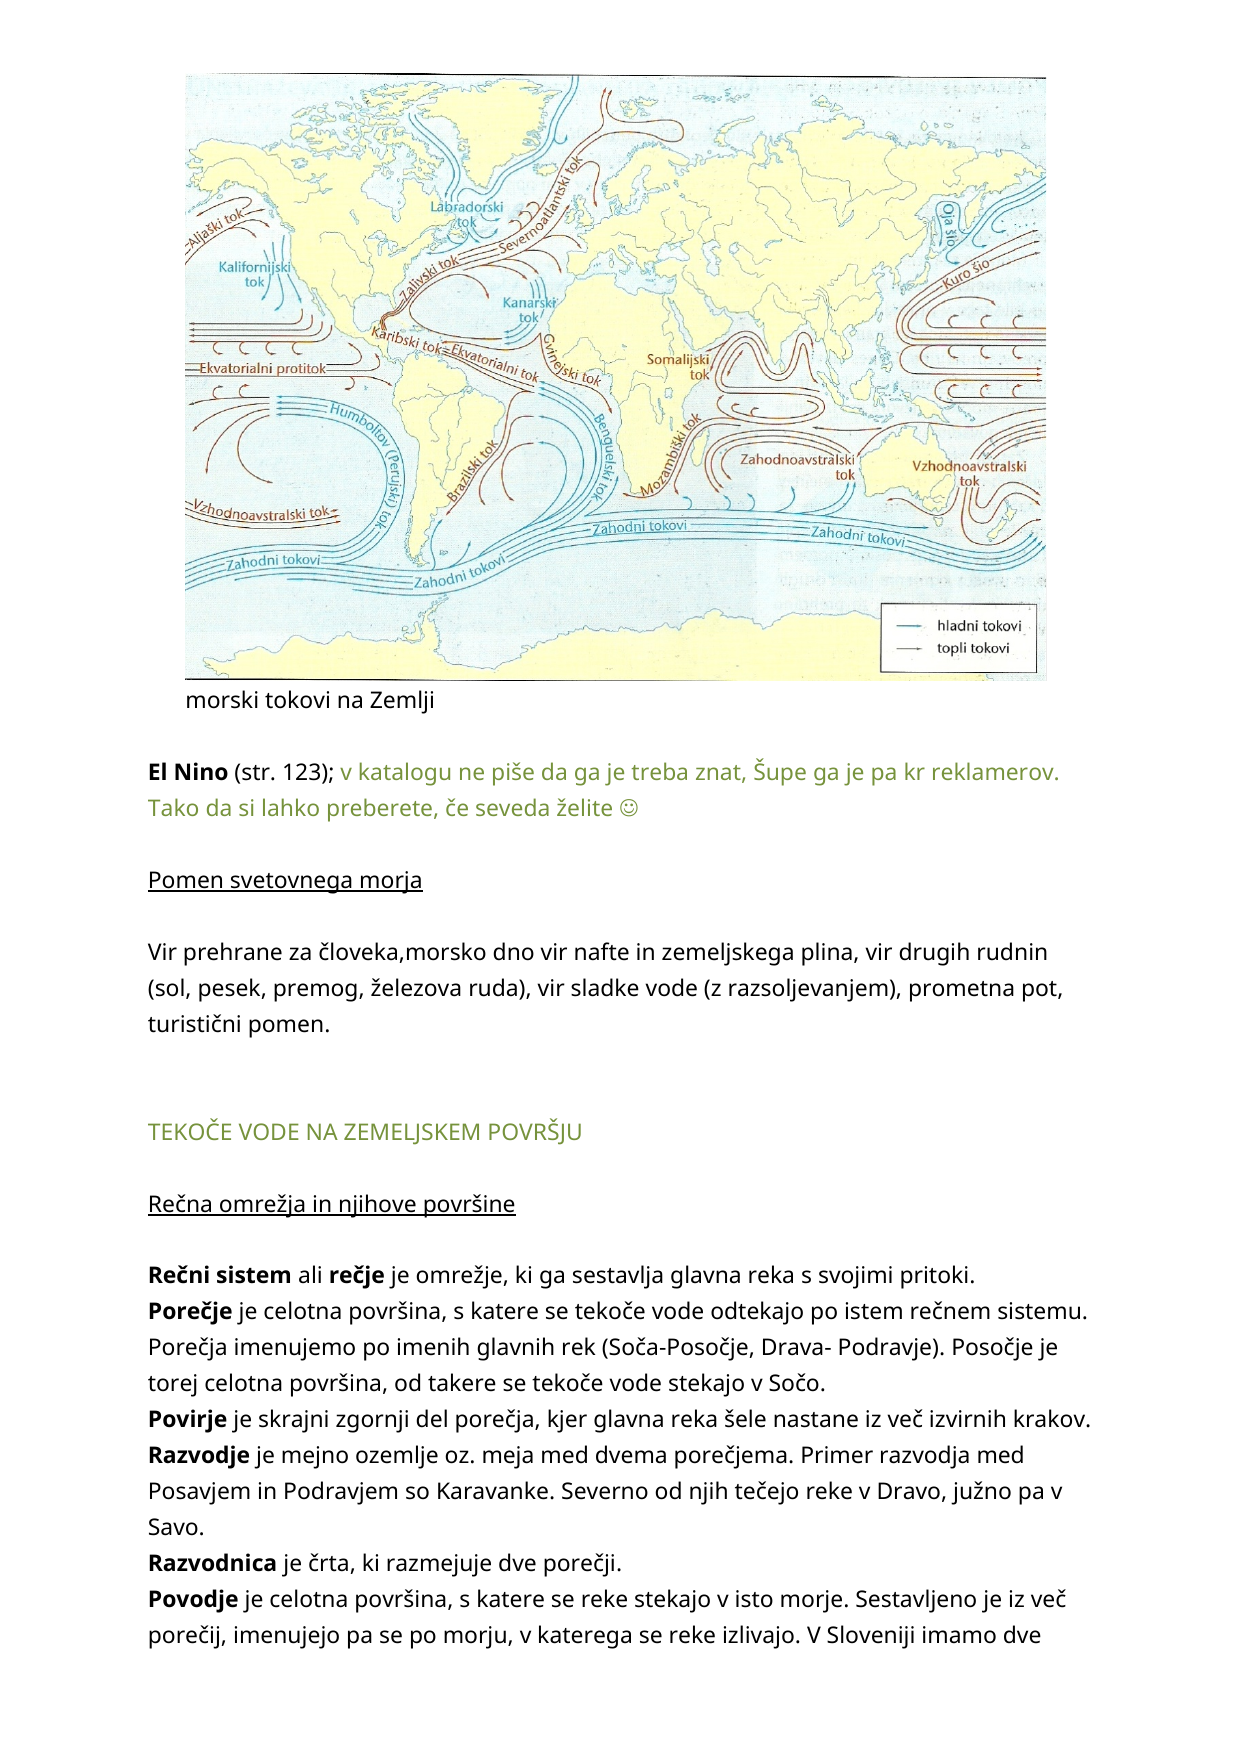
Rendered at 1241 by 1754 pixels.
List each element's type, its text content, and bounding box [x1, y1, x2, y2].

text Razvodje je mejno ozemlje oz. meja med dvema porečjema. Primer razvodja med Posavjem in Podravjem so Karavanke. Severno od njih tečejo reke v Dravo, južno pa v Savo. [148, 1439, 1093, 1542]
text Povirje je skrajni zgornji del porečja, kjer glavna reka šele nastane iz več izvirnih krakov. [148, 1403, 1093, 1434]
text Pomen svetovnega morja [148, 864, 1093, 895]
text Razvodnica je črta, ki razmejuje dve porečji. [148, 1547, 1093, 1578]
text Vir prehrane za človeka,morsko dno vir nafte in zemeljskega plina, vir drugih rudnin (sol, pesek, premog, železova ruda), vir sladke vode (z razsoljevanjem), prometna pot, turistični pomen. [148, 936, 1093, 1039]
text Povodje je celotna površina, s katere se reke stekajo v isto morje. Sestavljeno je iz več porečij, imenujejo pa se po morju, v katerega se reke izlivajo. V Sloveniji imamo dve [148, 1583, 1093, 1650]
text Rečni sistem ali rečje je omrežje, ki ga sestavlja glavna reka s svojimi pritoki. [148, 1259, 1093, 1291]
text El Nino (str. 123); v katalogu ne piše da ga je treba znat, Šupe ga je pa kr reklamerov. Tako da si lahko preberete, če seveda želite  [148, 756, 1093, 823]
text Rečna omrežja in njihove površine [148, 1187, 1093, 1219]
text Porečje je celotna površina, s katere se tekoče vode odtekajo po istem rečnem sistemu. Porečja imenujemo po imenih glavnih rek (Soča-Posočje, Drava- Podravje). Posočje je torej celotna površina, od takere se tekoče vode stekajo v Sočo. [148, 1295, 1093, 1398]
picture [185, 73, 1047, 681]
text morski tokovi na Zemlji [185, 684, 1093, 716]
text TEKOČE VODE NA ZEMELJSKEM POVRŠJU [148, 1116, 1093, 1147]
